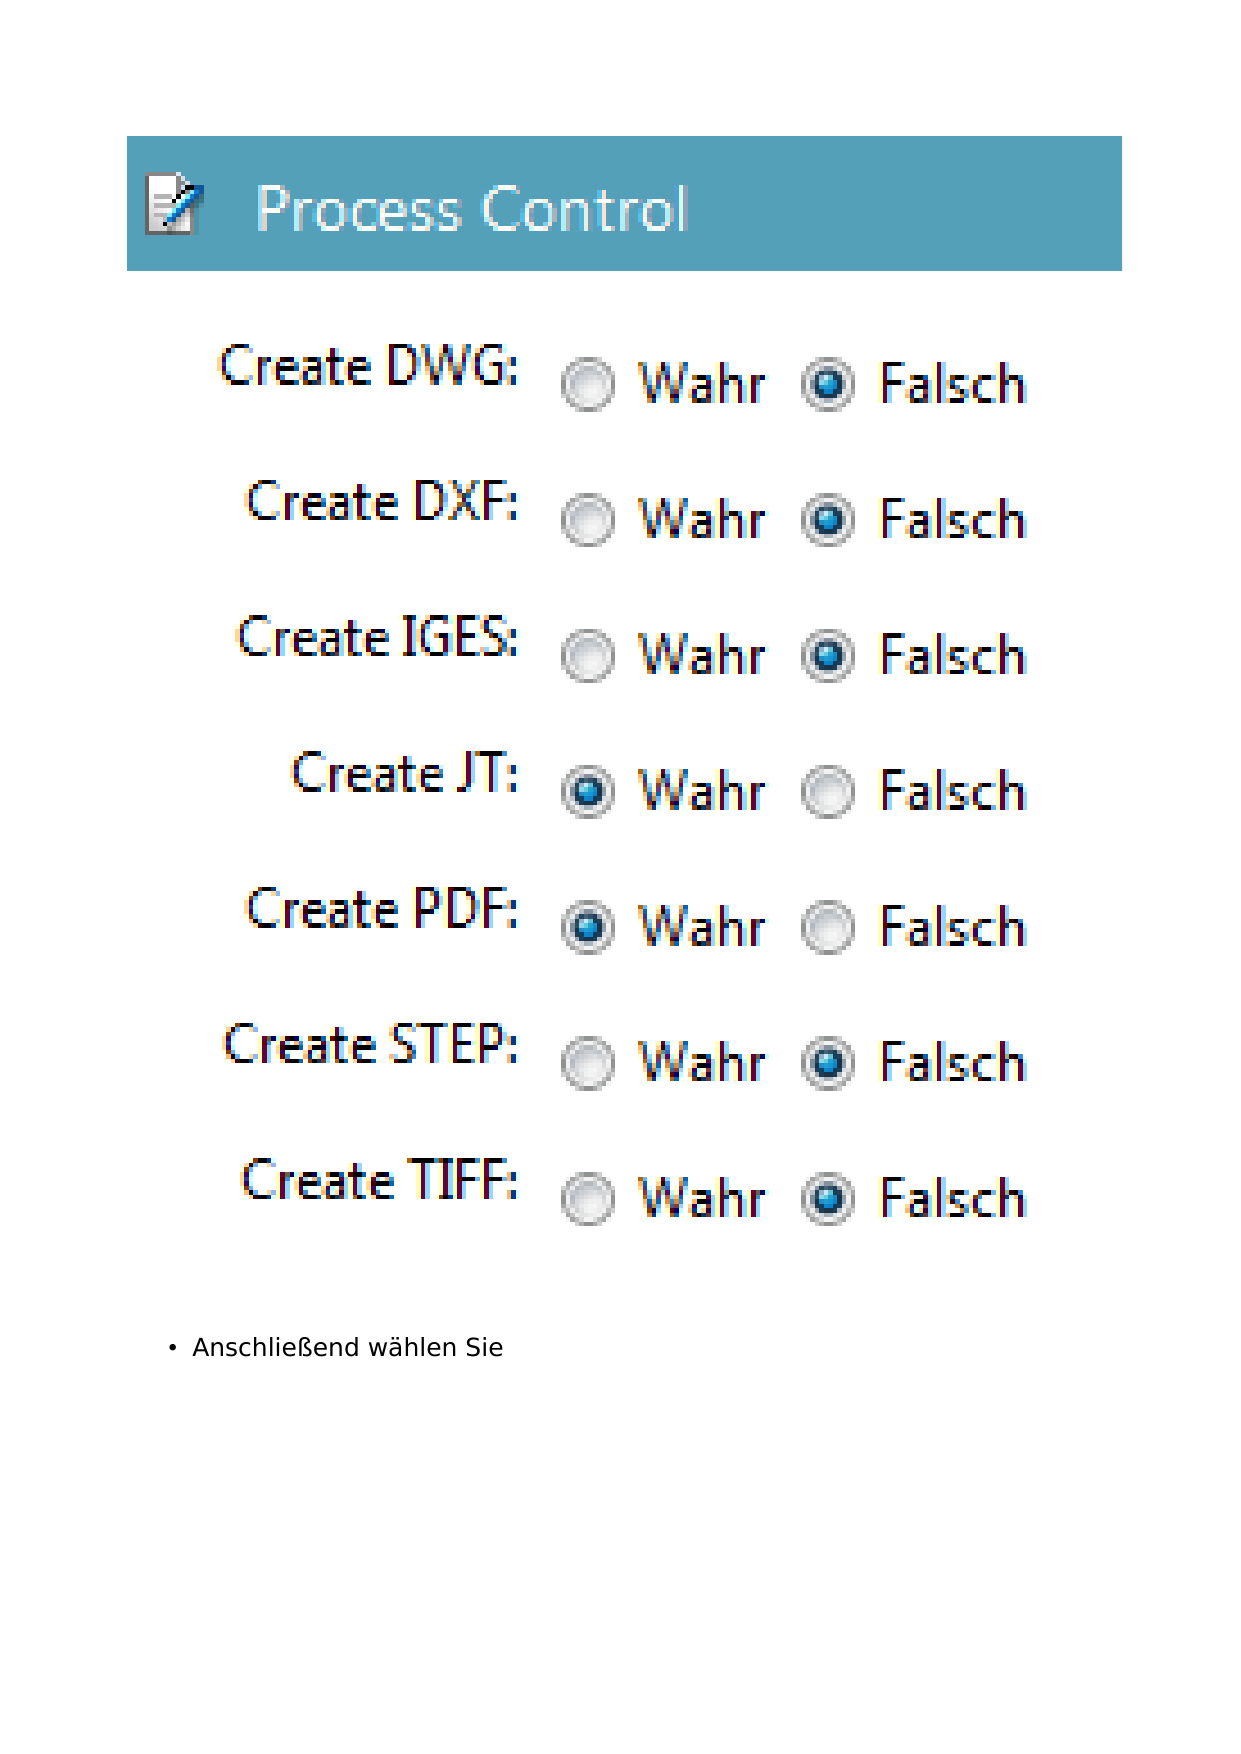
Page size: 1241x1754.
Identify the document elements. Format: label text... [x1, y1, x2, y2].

list Anschließend wählen Sie [177, 1333, 1122, 1363]
picture [118, 118, 1123, 1263]
